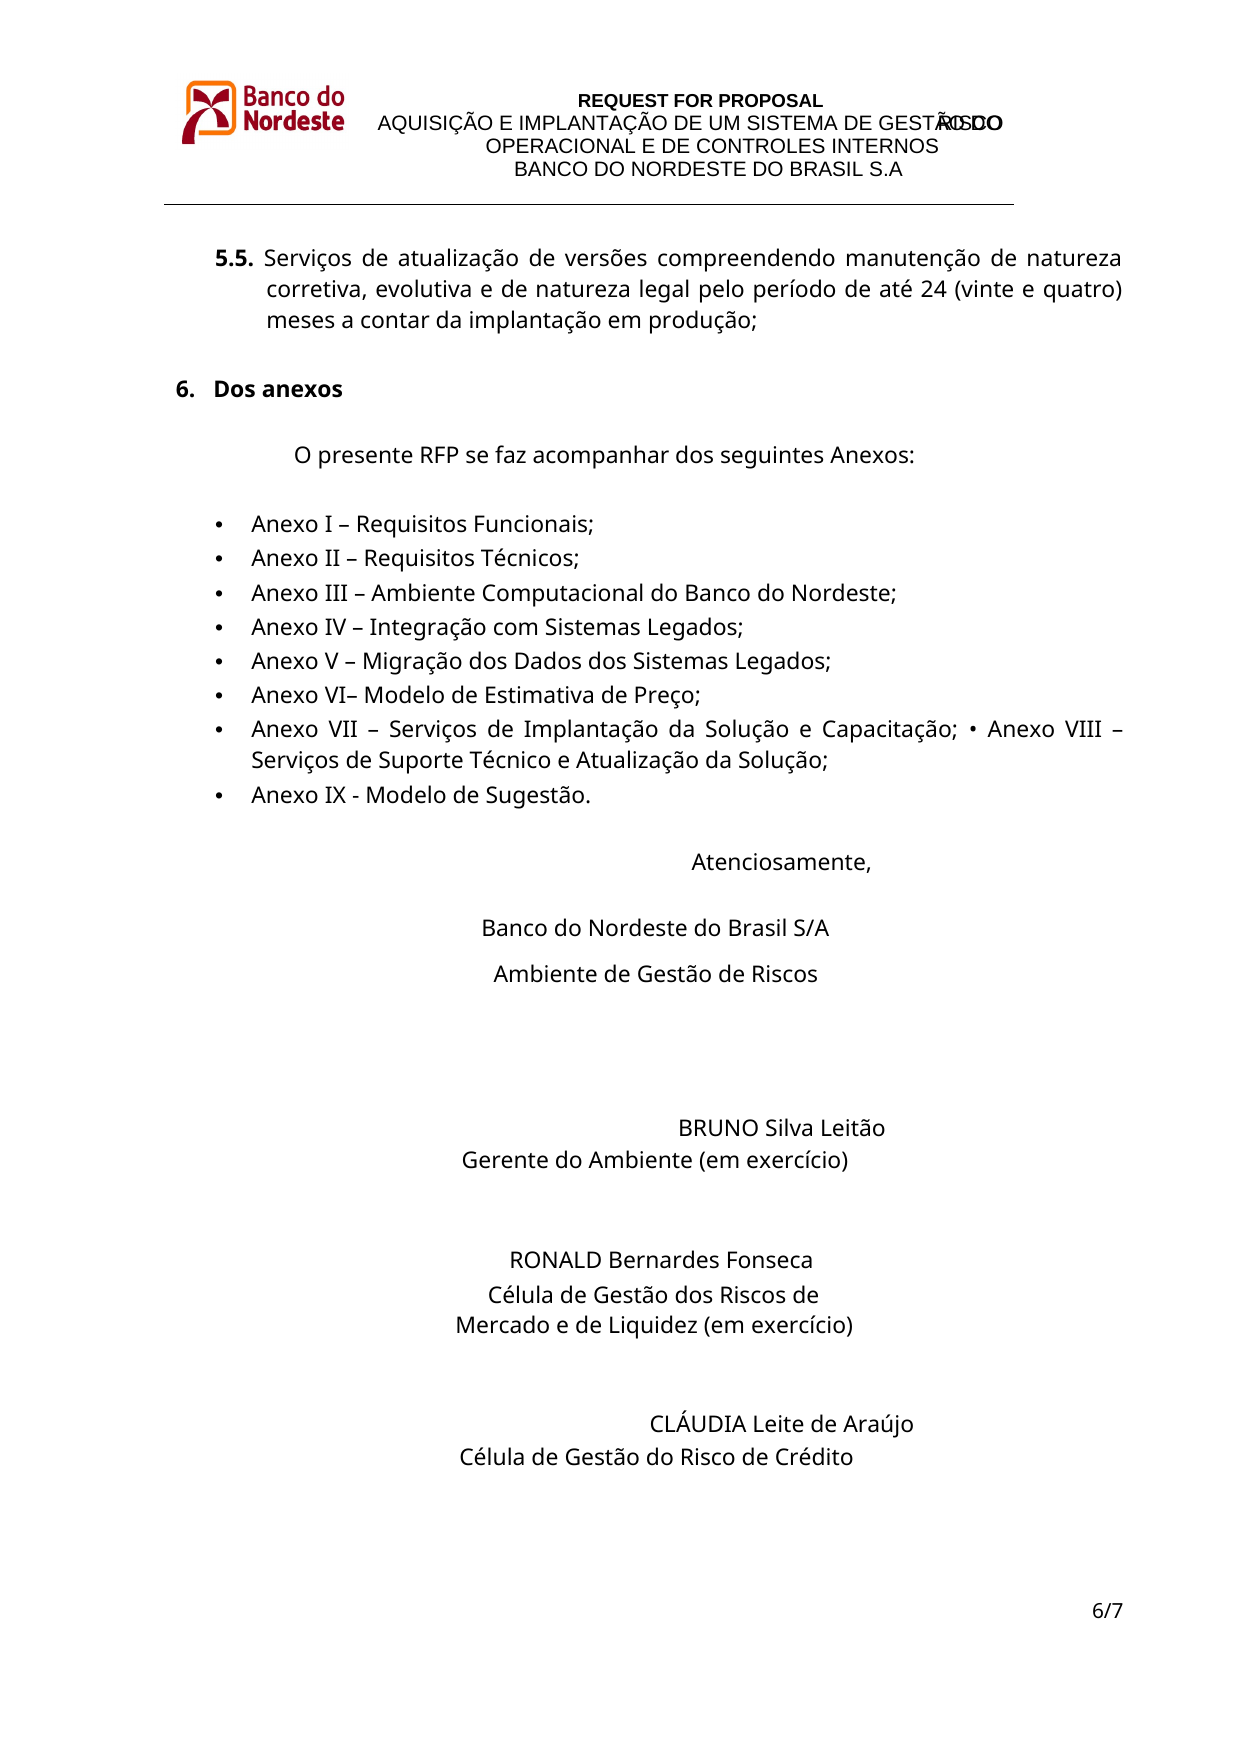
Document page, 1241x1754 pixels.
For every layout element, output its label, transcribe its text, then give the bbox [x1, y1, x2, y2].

picture [175, 73, 349, 150]
list Anexo IV – Integração com Sistemas Legados; [215, 611, 1123, 642]
list Anexo V – Migração dos Dados dos Sistemas Legados; [215, 645, 1123, 676]
text Célula de Gestão dos Riscos de Mercado e de Liquidez (em exercício) [439, 1278, 868, 1340]
text Atenciosamente, [439, 846, 1125, 877]
list Anexo IX - Modelo de Sugestão. [215, 778, 1123, 810]
subtitle Dos anexos [176, 372, 1125, 404]
list Anexo VII – Serviços de Implantação da Solução e Capacitação; • Anexo VIII – Serviços de Suporte Técnico e Atualização da Solução; [215, 713, 1123, 776]
text CLÁUDIA Leite de Araújo [439, 1408, 1125, 1438]
list Anexo VI– Modelo de Estimativa de Preço; [215, 679, 1123, 710]
list Anexo II – Requisitos Técnicos; [215, 542, 1123, 573]
text Gerente do Ambiente (em exercício) [461, 1144, 1123, 1176]
text O presente RFP se faz acompanhar dos seguintes Anexos: [294, 439, 1123, 471]
list Anexo I – Requisitos Funcionais; [215, 508, 1123, 539]
text RONALD Bernardes Fonseca [509, 1244, 1123, 1276]
text Célula de Gestão do Risco de Crédito [459, 1441, 1123, 1472]
text BRUNO Silva Leitão [439, 1112, 1125, 1142]
text 5.5. Serviços de atualização de versões compreendendo manutenção de natureza corretiva, evolutiva e de natureza legal pelo período de até 24 (vinte e quatro) meses a contar da implantação em produção; [215, 242, 1123, 335]
list Anexo III – Ambiente Computacional do Banco do Nordeste; [215, 576, 1123, 608]
text Banco do Nordeste do Brasil S/A Ambiente de Gestão de Riscos [439, 912, 872, 989]
